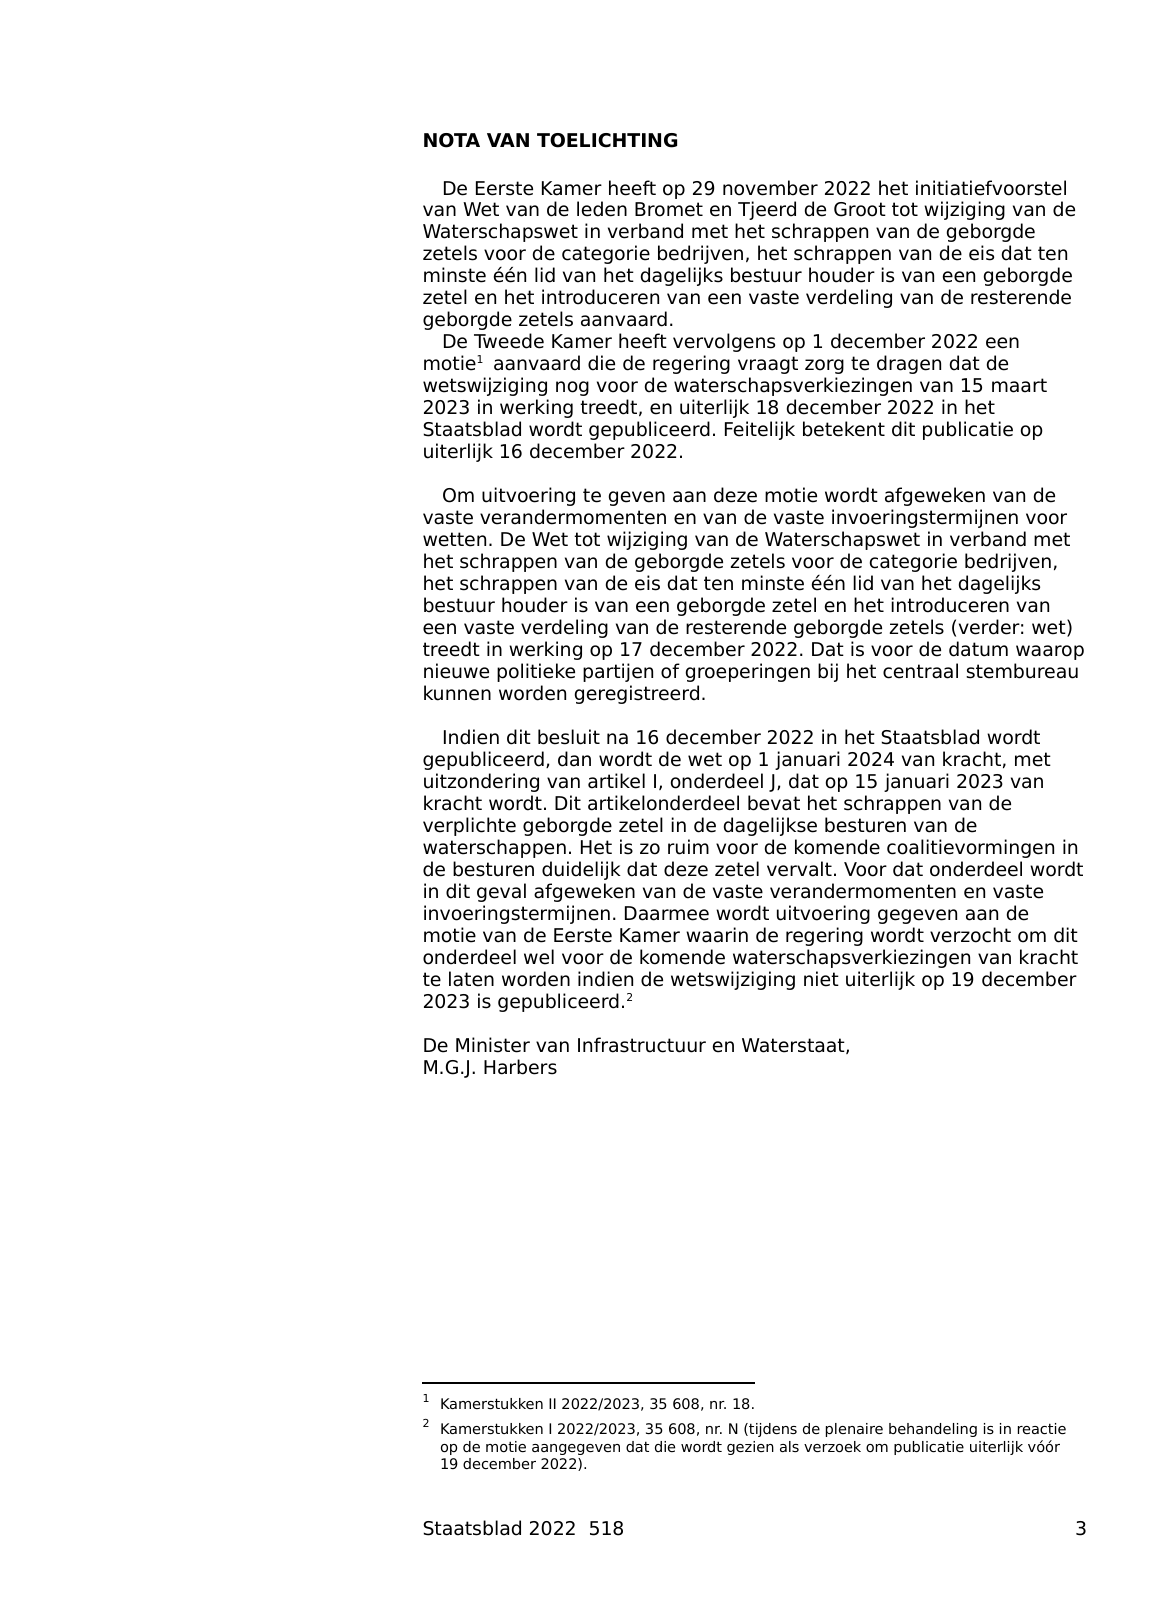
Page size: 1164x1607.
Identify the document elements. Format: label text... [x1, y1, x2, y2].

text Kamerstukken II 2022/2023, 35 608, nr. 18. [422, 1392, 1087, 1414]
text Om uitvoering te geven aan deze motie wordt afgeweken van de vaste verandermomenten en van de vaste invoeringstermijnen voor wetten. De Wet tot wijziging van de Waterschapswet in verband met het schrappen van de geborgde zetels voor de categorie bedrijven, het schrappen van de eis dat ten minste één lid van het dagelijks bestuur houder is van een geborgde zetel en het introduceren van een vaste verdeling van de resterende geborgde zetels (verder: wet) treedt in werking op 17 december 2022. Dat is voor de datum waarop nieuwe politieke partijen of groeperingen bij het centraal stembureau kunnen worden geregistreerd. [422, 485, 1087, 705]
text Kamerstukken I 2022/2023, 35 608, nr. N (tijdens de plenaire behandeling is in reactie op de motie aangegeven dat die wordt gezien als verzoek om publicatie uiterlijk vóór 19 december 2022). [422, 1417, 1087, 1473]
text De Minister van Infrastructuur en Waterstaat, M.G.J. Harbers [422, 1035, 1087, 1079]
text De Eerste Kamer heeft op 29 november 2022 het initiatiefvoorstel van Wet van de leden Bromet en Tjeerd de Groot tot wijziging van de Waterschapswet in verband met het schrappen van de geborgde zetels voor de categorie bedrijven, het schrappen van de eis dat ten minste één lid van het dagelijks bestuur houder is van een geborgde zetel en het introduceren van een vaste verdeling van de resterende geborgde zetels aanvaard. [422, 177, 1087, 331]
text Indien dit besluit na 16 december 2022 in het Staatsblad wordt gepubliceerd, dan wordt de wet op 1 januari 2024 van kracht, met uitzondering van artikel I, onderdeel J, dat op 15 januari 2023 van kracht wordt. Dit artikelonderdeel bevat het schrappen van de verplichte geborgde zetel in de dagelijkse besturen van de waterschappen. Het is zo ruim voor de komende coalitievormingen in de besturen duidelijk dat deze zetel vervalt. Voor dat onderdeel wordt in dit geval afgeweken van de vaste verandermomenten en vaste invoeringstermijnen. Daarmee wordt uitvoering gegeven aan de motie van de Eerste Kamer waarin de regering wordt verzocht om dit onderdeel wel voor de komende waterschapsverkiezingen van kracht te laten worden indien de wetswijziging niet uiterlijk op 19 december 2023 is gepubliceerd. [422, 727, 1087, 1013]
subtitle NOTA VAN TOELICHTING [422, 130, 1087, 152]
text De Tweede Kamer heeft vervolgens op 1 december 2022 een motie aanvaard die de regering vraagt zorg te dragen dat de wetswijziging nog voor de waterschapsverkiezingen van 15 maart 2023 in werking treedt, en uiterlijk 18 december 2022 in het Staatsblad wordt gepubliceerd. Feitelijk betekent dit publicatie op uiterlijk 16 december 2022. [422, 331, 1087, 463]
